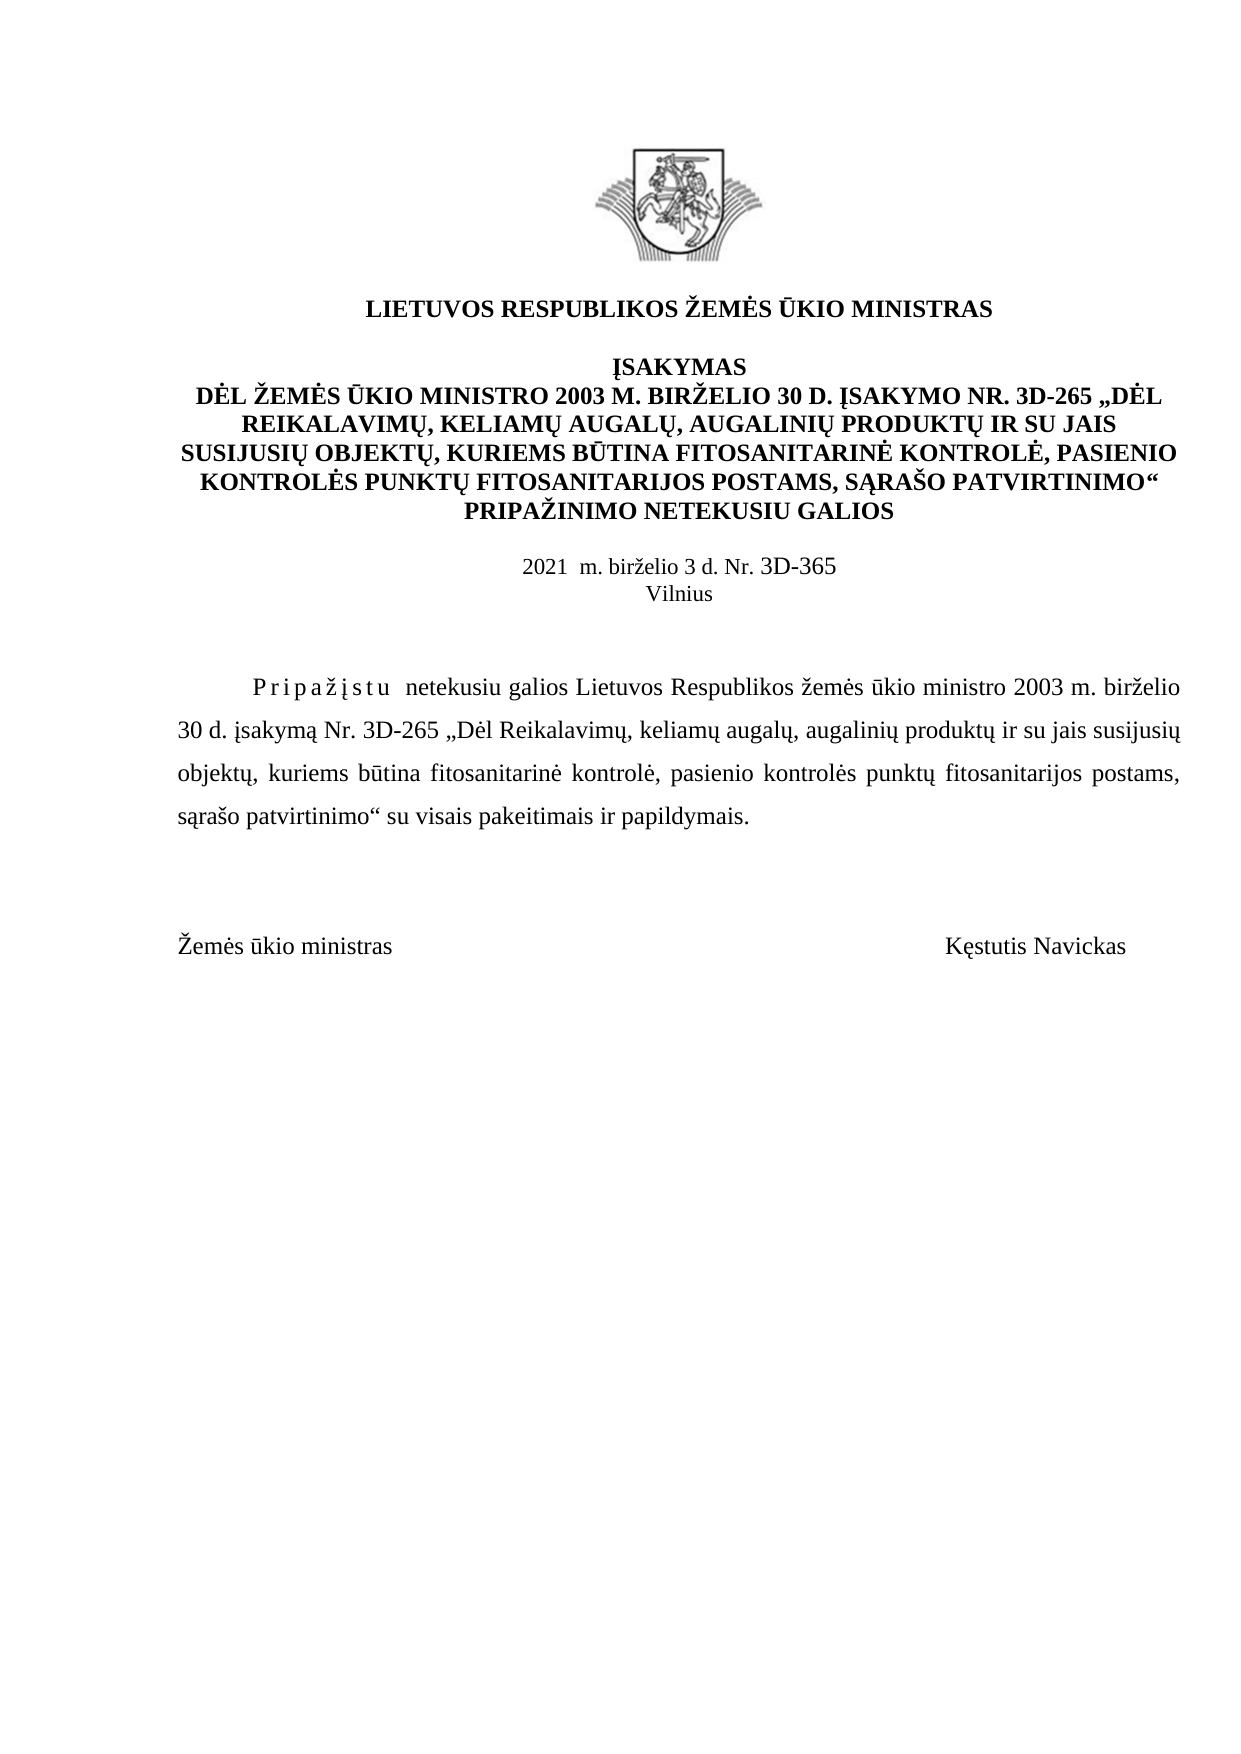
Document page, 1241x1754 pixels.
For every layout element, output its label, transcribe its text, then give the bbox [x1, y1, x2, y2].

text ĮSAKYMAS [177, 352, 1181, 381]
text DĖL ŽEMĖS ŪKIO MINISTRO 2003 M. BIRŽELIO 30 D. ĮSAKYMO NR. 3D-265 „DĖL REIKALAVIMŲ, KELIAMŲ AUGALŲ, AUGALINIŲ PRODUKTŲ IR SU JAIS SUSIJUSIŲ OBJEKTŲ, KURIEMS BŪTINA FITOSANITARINĖ KONTROLĖ, PASIENIO KONTROLĖS PUNKTŲ FITOSANITARIJOS POSTAMS, SĄRAŠO PATVIRTINIMO“ PRIPAŽINIMO NETEKUSIU GALIOS [177, 381, 1181, 524]
text Žemės ūkio ministras Kęstutis Navickas [177, 931, 1181, 959]
text Vilnius [177, 580, 1181, 606]
text 2021 m. birželio 3 d. Nr. 3D-365 [177, 551, 1181, 580]
text Pripažįstu netekusiu galios Lietuvos Respublikos žemės ūkio ministro 2003 m. birželio 30 d. įsakymą Nr. 3D-265 „Dėl Reikalavimų, keliamų augalų, augalinių produktų ir su jais susijusių objektų, kuriems būtina fitosanitarinė kontrolė, pasienio kontrolės punktų fitosanitarijos postams, sąrašo patvirtinimo“ su visais pakeitimais ir papildymais. [177, 672, 1181, 830]
text LIETUVOS RESPUBLIKOS ŽEMĖS ŪKIO MINISTRAS [177, 294, 1181, 323]
